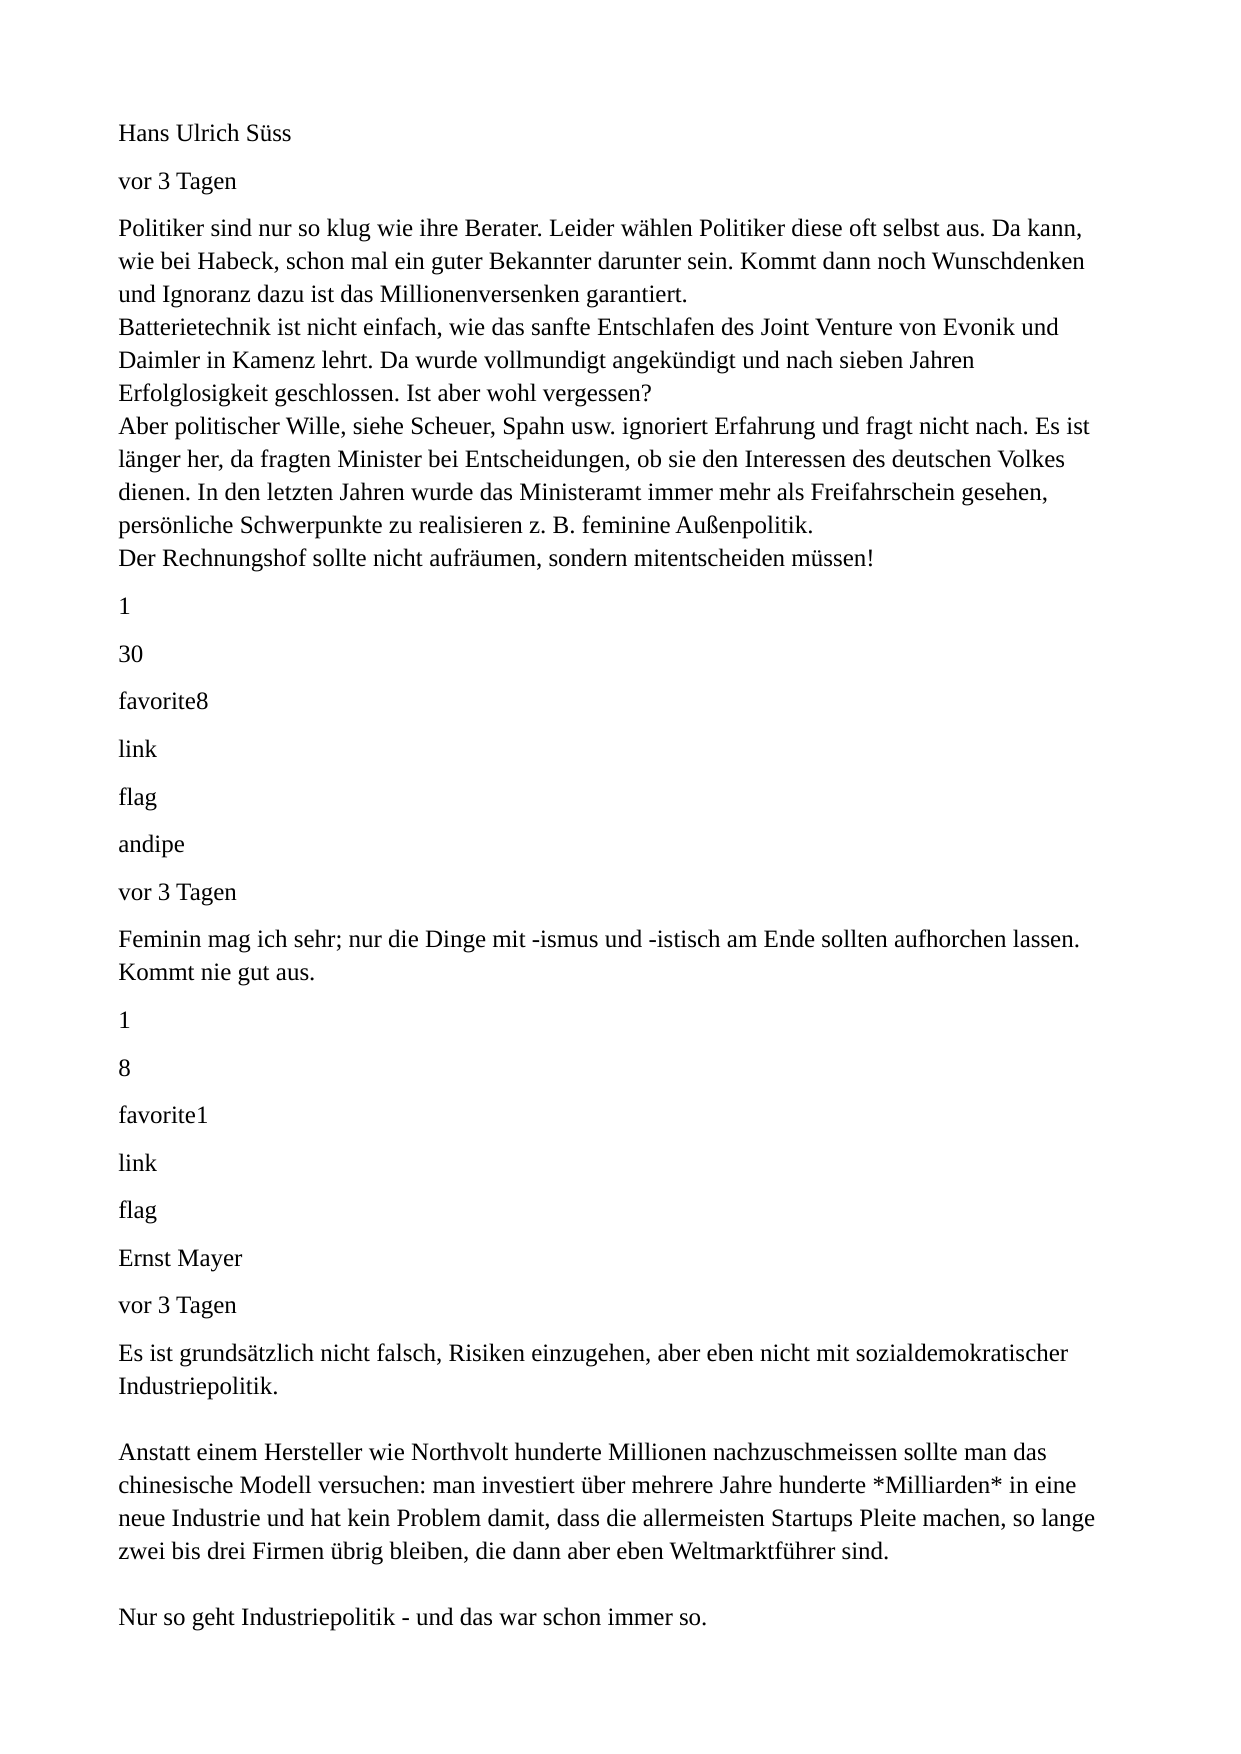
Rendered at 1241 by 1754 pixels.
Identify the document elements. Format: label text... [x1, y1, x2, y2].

text Ernst Mayer [118, 1243, 1122, 1272]
text Politiker sind nur so klug wie ihre Berater. Leider wählen Politiker diese oft selbst aus. Da kann, wie bei Habeck, schon mal ein guter Bekannter darunter sein. Kommt dann noch Wunschdenken und Ignoranz dazu ist das Millionenversenken garantiert. Batterietechnik ist nicht einfach, wie das sanfte Entschlafen des Joint Venture von Evonik und Daimler in Kamenz lehrt. Da wurde vollmundigt angekündigt und nach sieben Jahren Erfolglosigkeit geschlossen. Ist aber wohl vergessen? Aber politischer Wille, siehe Scheuer, Spahn usw. ignoriert Erfahrung und fragt nicht nach. Es ist länger her, da fragten Minister bei Entscheidungen, ob sie den Interessen des deutschen Volkes dienen. In den letzten Jahren wurde das Ministeramt immer mehr als Freifahrschein gesehen, persönliche Schwerpunkte zu realisieren z. B. feminine Außenpolitik. Der Rechnungshof sollte nicht aufräumen, sondern mitentscheiden müssen! [118, 213, 1122, 572]
text Feminin mag ich sehr; nur die Dinge mit -ismus und -istisch am Ende sollten aufhorchen lassen. Kommt nie gut aus. [118, 924, 1122, 986]
text 1 [118, 591, 1122, 620]
text vor 3 Tagen [118, 166, 1122, 194]
text flag [118, 1195, 1122, 1224]
text 1 [118, 1005, 1122, 1034]
text 30 [118, 639, 1122, 667]
text Hans Ulrich Süss [118, 118, 1122, 147]
text 8 [118, 1053, 1122, 1081]
text favorite1 [118, 1100, 1122, 1129]
text vor 3 Tagen [118, 877, 1122, 906]
text flag [118, 782, 1122, 810]
text favorite8 [118, 686, 1122, 715]
text link [118, 734, 1122, 763]
text andipe [118, 829, 1122, 858]
text Es ist grundsätzlich nicht falsch, Risiken einzugehen, aber eben nicht mit sozialdemokratischer Industriepolitik. Anstatt einem Hersteller wie Northvolt hunderte Millionen nachzuschmeissen sollte man das chinesische Modell versuchen: man investiert über mehrere Jahre hunderte *Milliarden* in eine neue Industrie und hat kein Problem damit, dass die allermeisten Startups Pleite machen, so lange zwei bis drei Firmen übrig bleiben, die dann aber eben Weltmarktführer sind. Nur so geht Industriepolitik - und das war schon immer so. [118, 1338, 1122, 1631]
text link [118, 1148, 1122, 1177]
text vor 3 Tagen [118, 1291, 1122, 1319]
